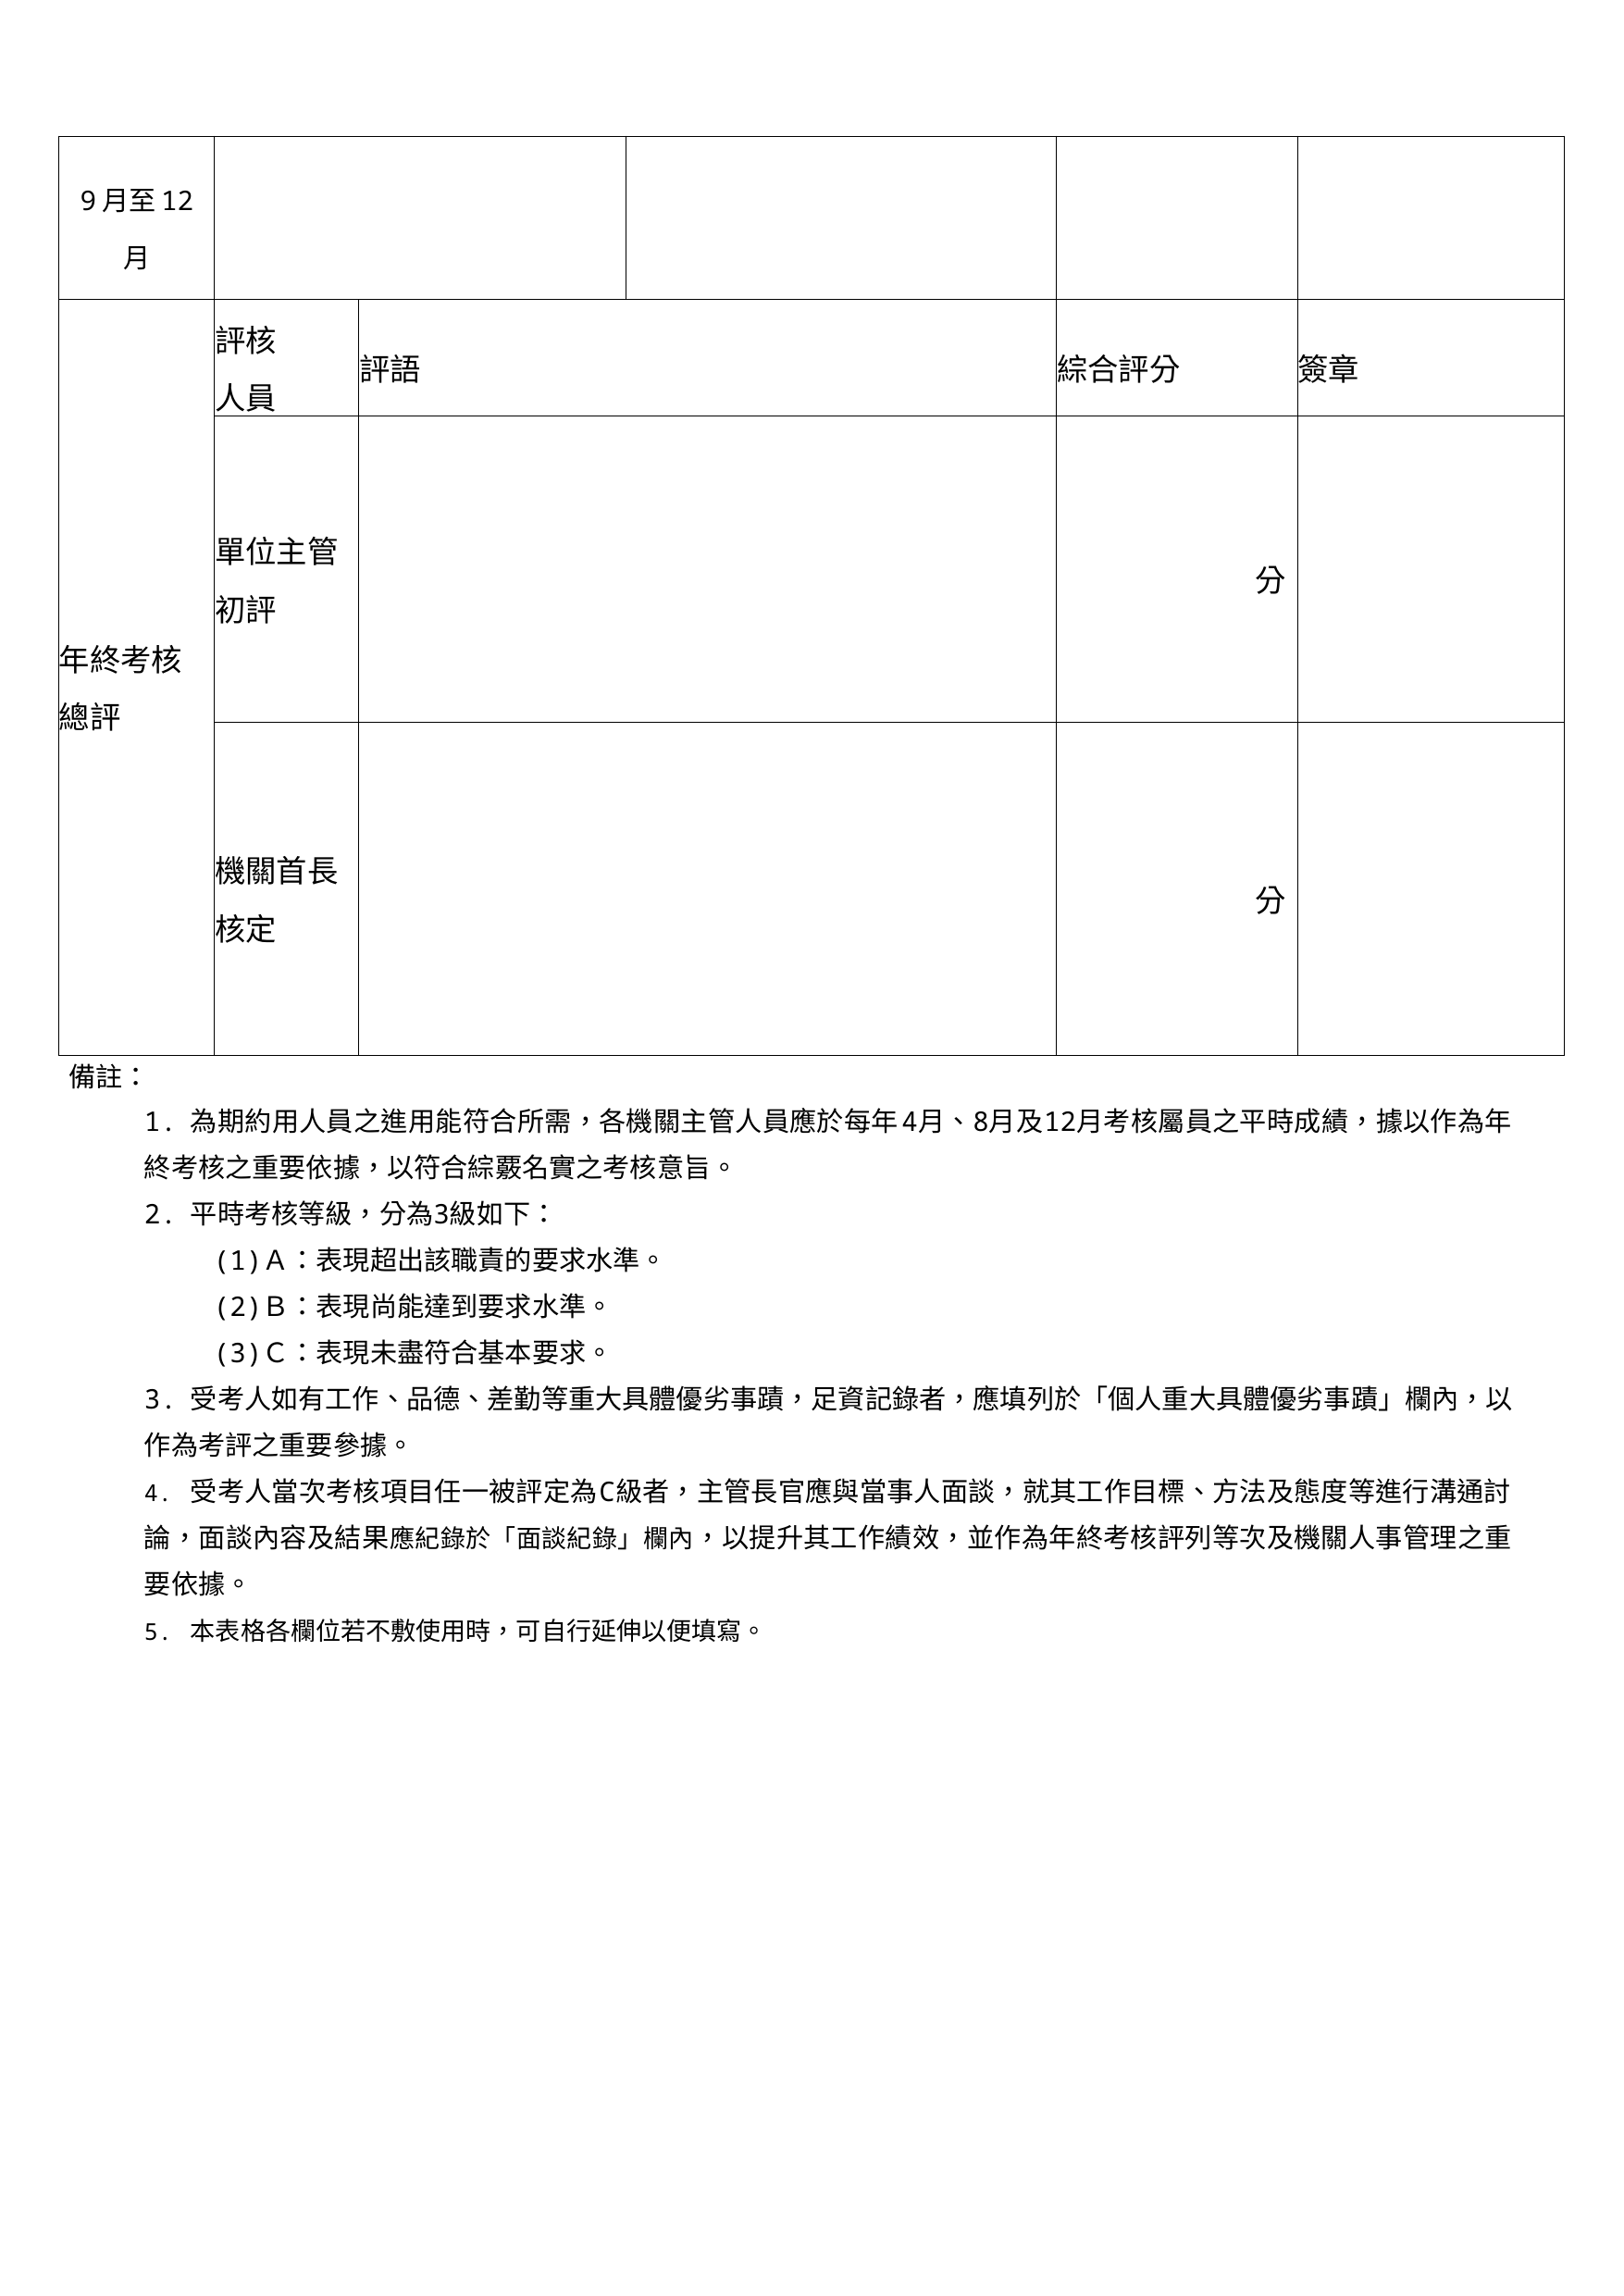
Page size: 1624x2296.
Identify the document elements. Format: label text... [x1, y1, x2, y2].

table_cell 機關首長核定 [215, 723, 358, 1054]
table_cell 簽章 [1298, 300, 1564, 416]
table_cell [215, 137, 626, 299]
table_cell 分 [1057, 416, 1297, 722]
table_cell 年終考核 總評 [59, 300, 214, 1054]
list 本表格各欄位若不敷使用時，可自行延伸以便填寫。 [144, 1604, 1514, 1650]
list 受考人當次考核項目任一被評定為C級者，主管長官應與當事人面談，就其工作目標、方法及態度等進行溝通討論，面談內容及結果應紀錄於「面談紀錄」欄內，以提升其工作績效，並作為年終考核評列等次及機關人事管理之重要依據。 [144, 1465, 1514, 1604]
table_cell 分 [1057, 723, 1297, 1054]
table_cell [1057, 137, 1297, 299]
table_cell [626, 137, 1056, 299]
table_cell [1298, 416, 1564, 722]
list 為期約用人員之進用能符合所需，各機關主管人員應於每年4月、8月及12月考核屬員之平時成績，據以作為年終考核之重要依據，以符合綜覈名實之考核意旨。 [144, 1095, 1514, 1187]
list Ｃ：表現未盡符合基本要求。 [214, 1326, 1514, 1372]
list Ｂ：表現尚能達到要求水準。 [214, 1280, 1514, 1326]
table_cell 評核 人員 [215, 300, 358, 416]
text 備註： [68, 1056, 1514, 1095]
table_cell 9月至12月 [59, 137, 214, 299]
list 受考人如有工作、品德、差勤等重大具體優劣事蹟，足資記錄者，應填列於「個人重大具體優劣事蹟」欄內，以作為考評之重要參據。 [144, 1372, 1514, 1465]
table_cell [359, 416, 1056, 722]
table_cell 評語 [359, 300, 1056, 416]
table_cell [359, 723, 1056, 1054]
list 平時考核等級，分為3級如下： [144, 1187, 1514, 1234]
table_cell 單位主管初評 [215, 416, 358, 722]
list Ａ：表現超出該職責的要求水準。 [214, 1234, 1514, 1280]
table_cell [1298, 723, 1564, 1054]
table_cell [1298, 137, 1564, 299]
table_cell 綜合評分 [1057, 300, 1297, 416]
